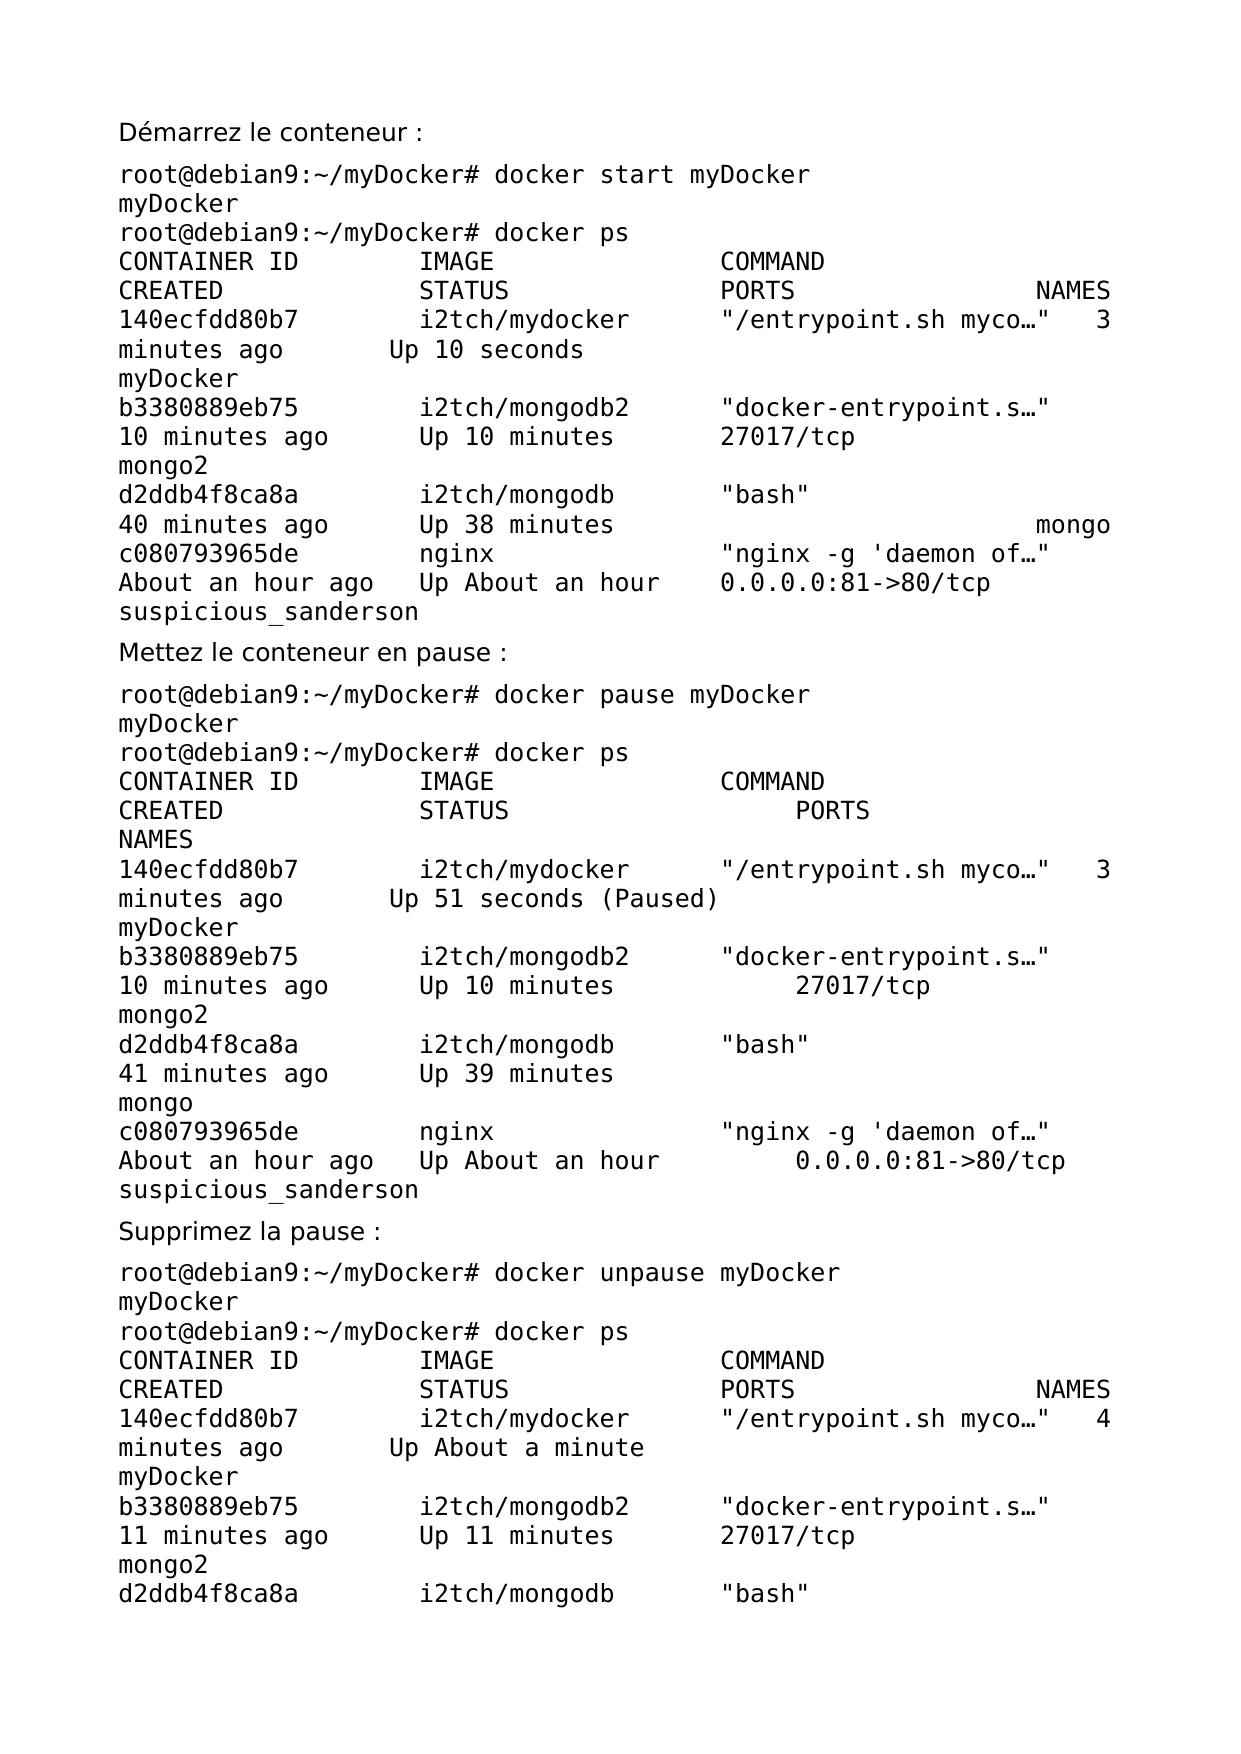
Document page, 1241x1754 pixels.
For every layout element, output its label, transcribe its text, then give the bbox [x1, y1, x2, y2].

text Mettez le conteneur en pause : [118, 638, 1122, 667]
text root@debian9:~/myDocker# docker start myDocker myDocker root@debian9:~/myDocker# docker ps CONTAINER ID IMAGE COMMAND CREATED STATUS PORTS NAMES 140ecfdd80b7 i2tch/mydocker "/entrypoint.sh myco…" 3 minutes ago Up 10 seconds myDocker b3380889eb75 i2tch/mongodb2 "docker-entrypoint.s…" 10 minutes ago Up 10 minutes 27017/tcp mongo2 d2ddb4f8ca8a i2tch/mongodb "bash" 40 minutes ago Up 38 minutes mongo c080793965de nginx "nginx -g 'daemon of…" About an hour ago Up About an hour 0.0.0.0:81->80/tcp suspicious_sanderson [118, 160, 1122, 626]
text root@debian9:~/myDocker# docker pause myDocker myDocker root@debian9:~/myDocker# docker ps CONTAINER ID IMAGE COMMAND CREATED STATUS PORTS NAMES 140ecfdd80b7 i2tch/mydocker "/entrypoint.sh myco…" 3 minutes ago Up 51 seconds (Paused) myDocker b3380889eb75 i2tch/mongodb2 "docker-entrypoint.s…" 10 minutes ago Up 10 minutes 27017/tcp mongo2 d2ddb4f8ca8a i2tch/mongodb "bash" 41 minutes ago Up 39 minutes mongo c080793965de nginx "nginx -g 'daemon of…" About an hour ago Up About an hour 0.0.0.0:81->80/tcp suspicious_sanderson [118, 680, 1122, 1205]
text root@debian9:~/myDocker# docker unpause myDocker myDocker root@debian9:~/myDocker# docker ps CONTAINER ID IMAGE COMMAND CREATED STATUS PORTS NAMES 140ecfdd80b7 i2tch/mydocker "/entrypoint.sh myco…" 4 minutes ago Up About a minute myDocker b3380889eb75 i2tch/mongodb2 "docker-entrypoint.s…" 11 minutes ago Up 11 minutes 27017/tcp mongo2 d2ddb4f8ca8a i2tch/mongodb "bash" [118, 1258, 1122, 1608]
text Démarrez le conteneur : [118, 118, 1122, 147]
text Supprimez la pause : [118, 1217, 1122, 1246]
